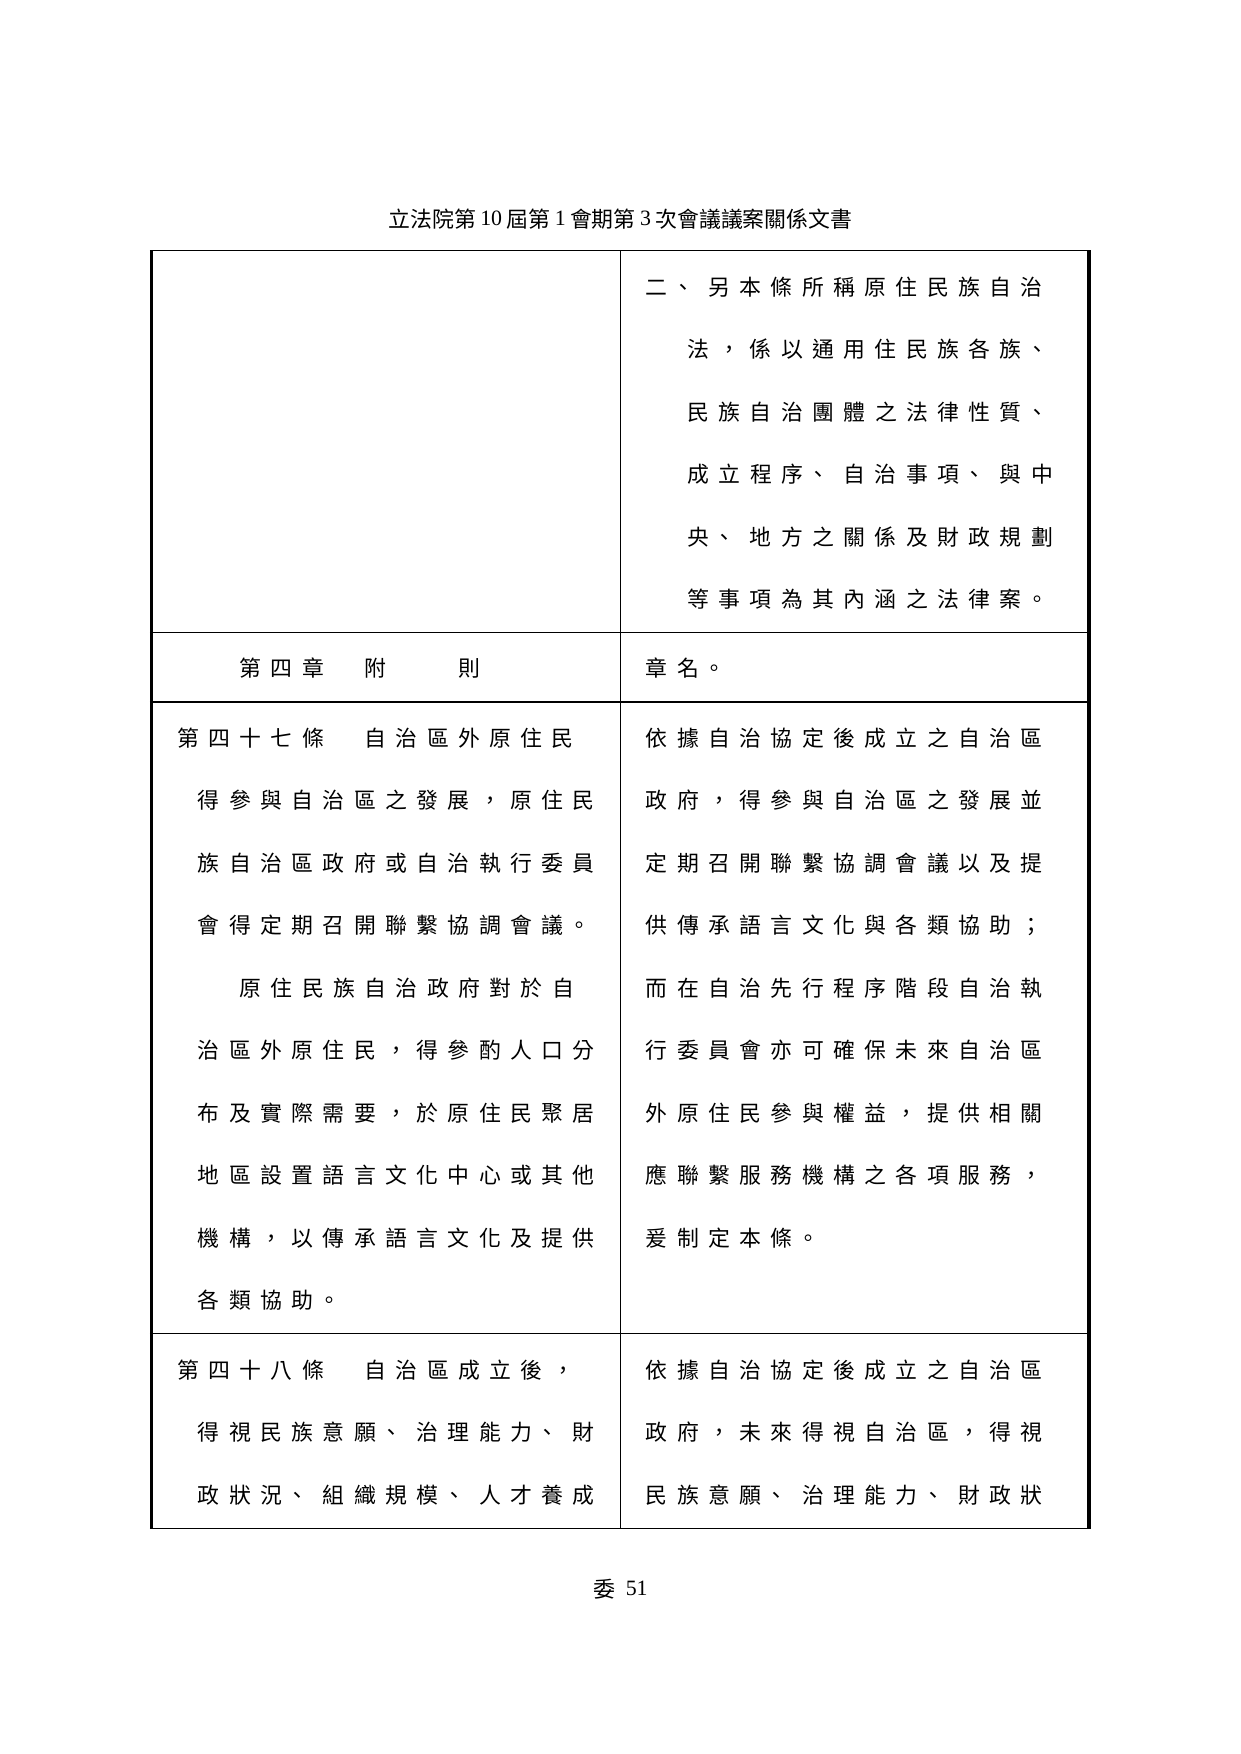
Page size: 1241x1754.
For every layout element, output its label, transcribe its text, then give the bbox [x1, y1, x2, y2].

table_cell [153, 251, 620, 632]
table_cell 第四十七條 自治區外原住民得參與自治區之發展，原住民族自治區政府或自治執行委員會得定期召開聯繫協調會議。 原住民族自治政府對於自治區外原住民，得參酌人口分布及實際需要，於原住民聚居地區設置語言文化中心或其他機構，以傳承語言文化及提供各類協助。 [153, 703, 620, 1333]
table_cell 章名。 [621, 633, 1087, 701]
table_cell 第四章 附 則 [153, 633, 620, 701]
table_cell 依據自治協定後成立之自治區政府，得參與自治區之發展並定期召開聯繫協調會議以及提供傳承語言文化與各類協助；而在自治先行程序階段自治執行委員會亦可確保未來自治區外原住民參與權益，提供相關應聯繫服務機構之各項服務，爰制定本條。 [621, 703, 1087, 1333]
table_cell 依據自治協定後成立之自治區政府，未來得視自治區，得視民族意願、治理能力、財政狀 [621, 1334, 1087, 1528]
table_cell 二、另本條所稱原住民族自治法，係以通用住民族各族、民族自治團體之法律性質、成立程序、自治事項、與中央、地方之關係及財政規劃等事項為其內涵之法律案。 [621, 251, 1087, 632]
table_cell 第四十八條 自治區成立後，得視民族意願、治理能力、財政狀況、組織規模、人才養成 [153, 1334, 620, 1528]
